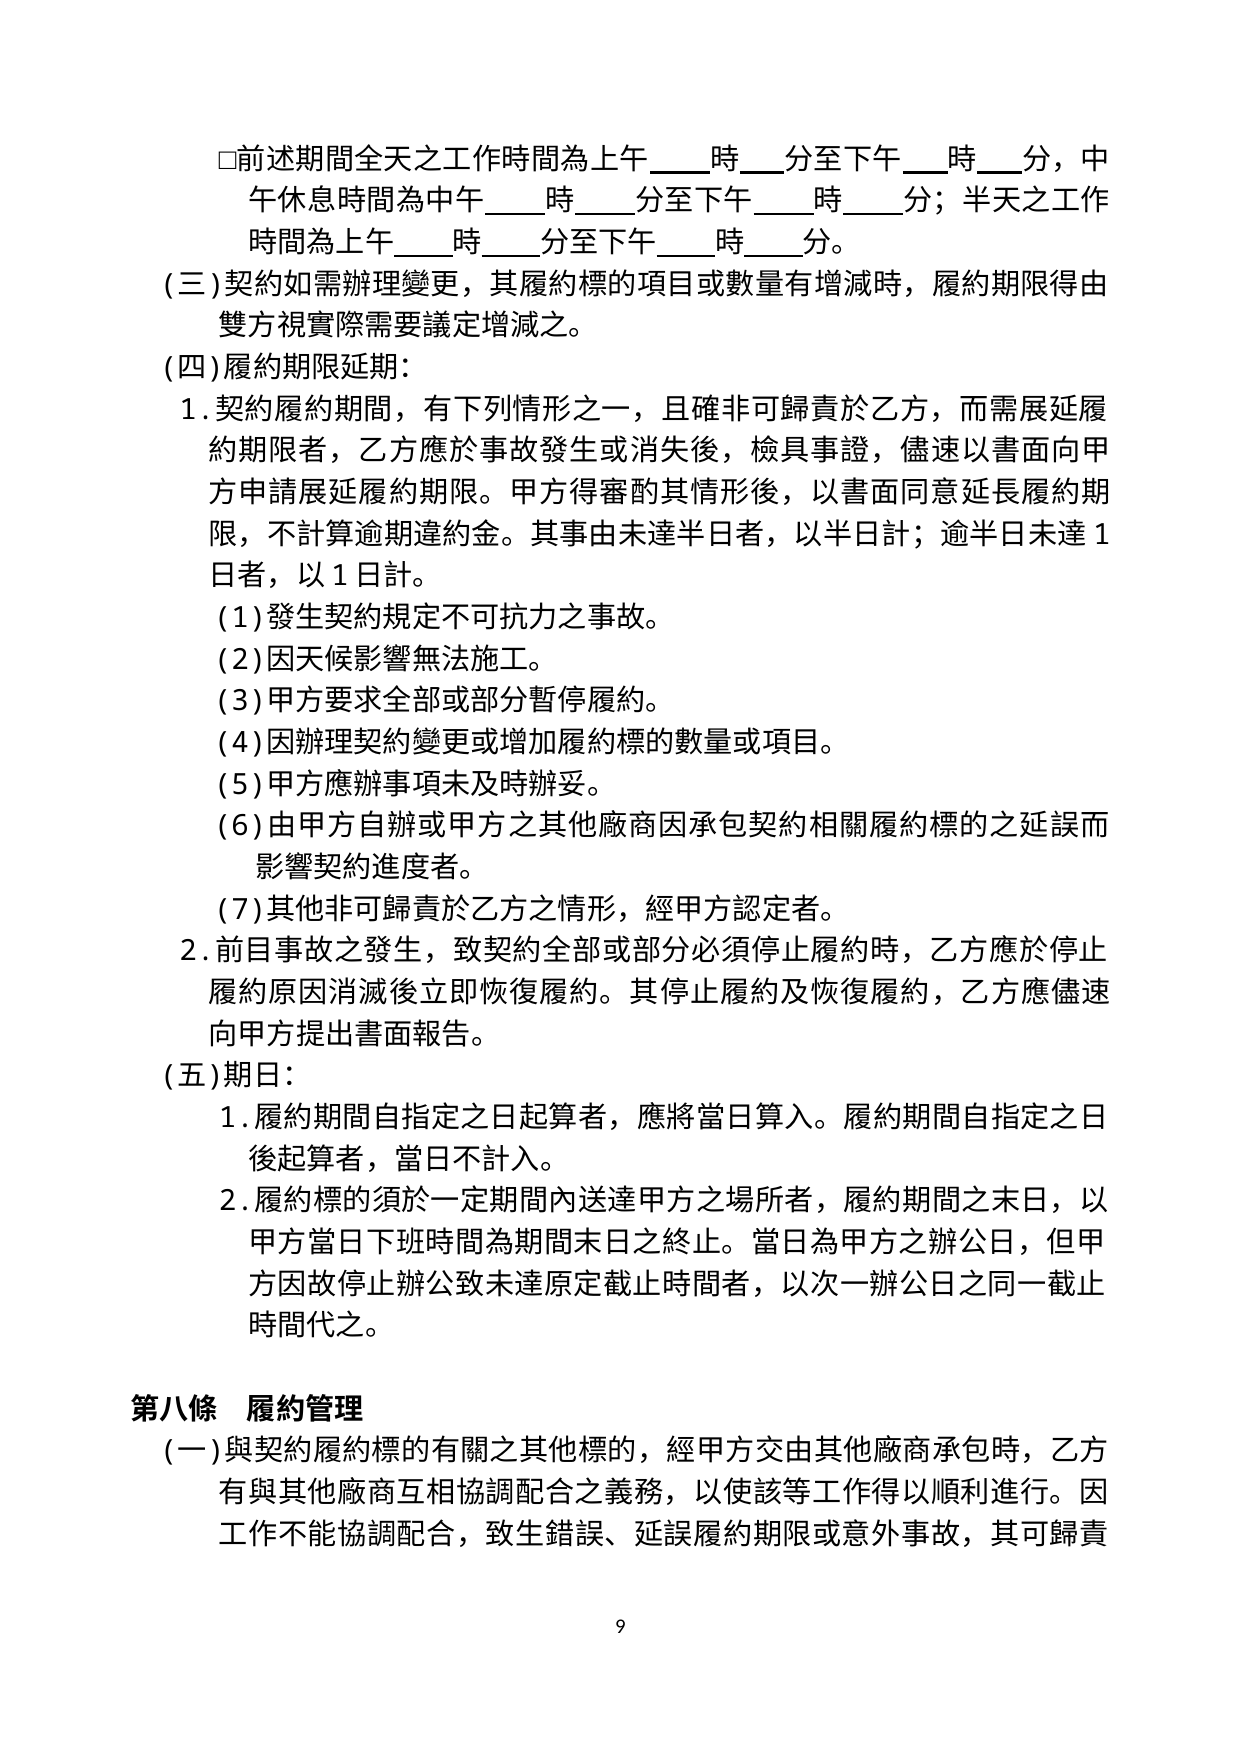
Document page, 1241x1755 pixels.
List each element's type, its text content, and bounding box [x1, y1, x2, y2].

text (四)履約期限延期： [159, 344, 1110, 386]
text 第八條 履約管理 [130, 1386, 1110, 1427]
text 2.履約標的須於一定期間內送達甲方之場所者，履約期間之末日，以甲方當日下班時間為期間末日之終止。當日為甲方之辦公日，但甲方因故停止辦公致未達原定截止時間者，以次一辦公日之同一截止時間代之。 [218, 1177, 1108, 1344]
text (6)由甲方自辦或甲方之其他廠商因承包契約相關履約標的之延誤而影響契約進度者。 [213, 802, 1110, 886]
text (4)因辦理契約變更或增加履約標的數量或項目。 [213, 719, 1110, 761]
text 2.前目事故之發生，致契約全部或部分必須停止履約時，乙方應於停止履約原因消滅後立即恢復履約。其停止履約及恢復履約，乙方應儘速向甲方提出書面報告。 [179, 927, 1110, 1052]
text (五)期日： [159, 1052, 1110, 1094]
text (1)發生契約規定不可抗力之事故。 [213, 594, 1110, 636]
text (7)其他非可歸責於乙方之情形，經甲方認定者。 [213, 886, 1110, 927]
text (5)甲方應辦事項未及時辦妥。 [213, 761, 1110, 802]
text (3)甲方要求全部或部分暫停履約。 [213, 677, 1110, 719]
text (一)與契約履約標的有關之其他標的，經甲方交由其他廠商承包時，乙方有與其他廠商互相協調配合之義務，以使該等工作得以順利進行。因工作不能協調配合，致生錯誤、延誤履約期限或意外事故，其可歸責 [159, 1427, 1110, 1552]
text 1.履約期間自指定之日起算者，應將當日算入。履約期間自指定之日後起算者，當日不計入。 [218, 1094, 1108, 1177]
text (三)契約如需辦理變更，其履約標的項目或數量有增減時，履約期限得由雙方視實際需要議定增減之。 [159, 261, 1110, 344]
text □前述期間全天之工作時間為上午 時 分至下午 時 分，中午休息時間為中午 時 分至下午 時 分；半天之工作時間為上午 時 分至下午 時 分。 [218, 136, 1110, 261]
text 1.契約履約期間，有下列情形之一，且確非可歸責於乙方，而需展延履約期限者，乙方應於事故發生或消失後，檢具事證，儘速以書面向甲方申請展延履約期限。甲方得審酌其情形後，以書面同意延長履約期限，不計算逾期違約金。其事由未達半日者，以半日計；逾半日未達1日者，以1日計。 [179, 386, 1110, 594]
text (2)因天候影響無法施工。 [213, 636, 1110, 677]
